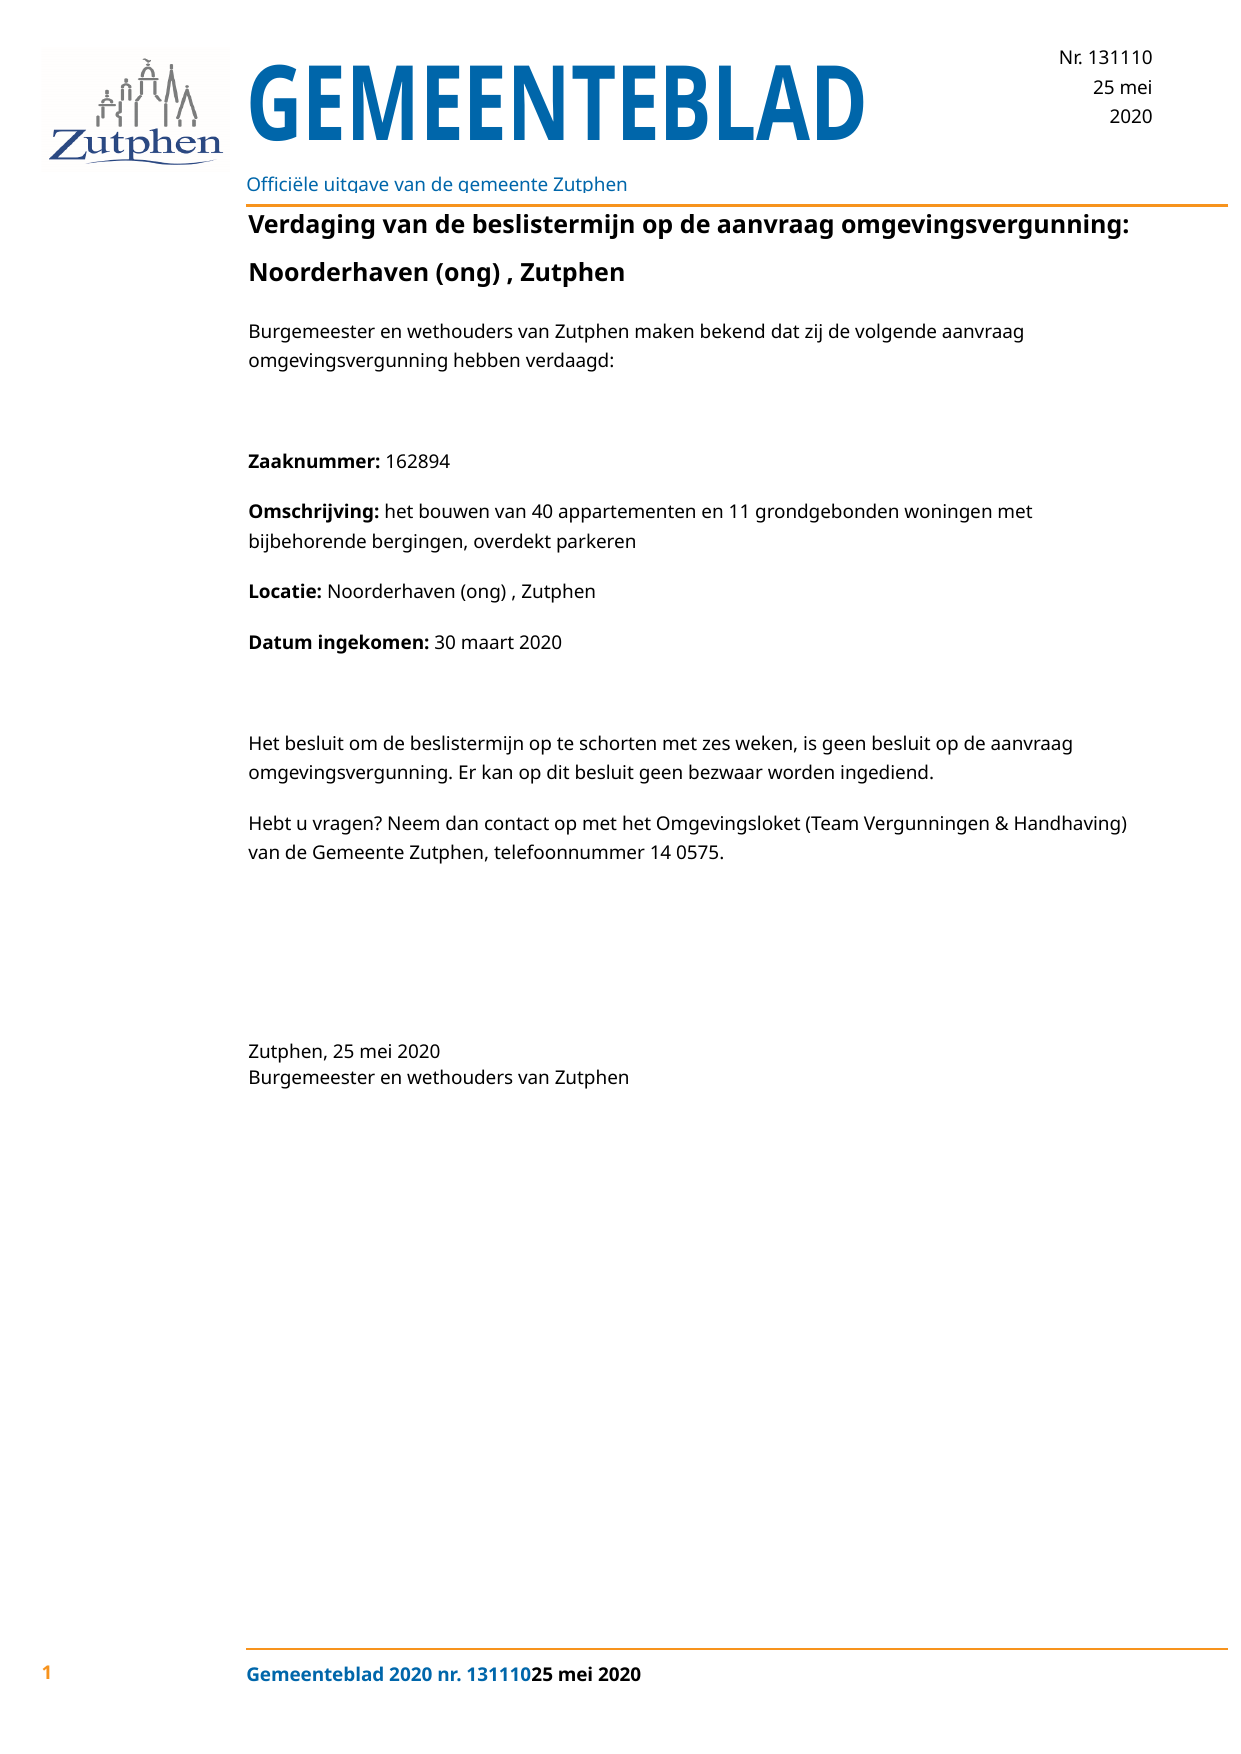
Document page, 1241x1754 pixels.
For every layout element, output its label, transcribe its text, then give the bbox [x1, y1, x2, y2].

text Hebt u vragen? Neem dan contact op met het Omgevingsloket (Team Vergunningen & Handhaving) van de Gemeente Zutphen, telefoonnummer 14 0575. [248, 810, 1152, 865]
text Zaaknummer: 162894 [248, 448, 1152, 474]
text Burgemeester en wethouders van Zutphen [248, 1064, 1152, 1090]
text Zutphen, 25 mei 2020 [248, 1039, 1152, 1064]
text Het besluit om de beslistermijn op te schorten met zes weken, is geen besluit op de aanvraag omgevingsvergunning. Er kan op dit besluit geen bezwaar worden ingediend. [248, 730, 1152, 785]
text Locatie: Noorderhaven (ong) , Zutphen [248, 579, 1152, 604]
text Burgemeester en wethouders van Zutphen maken bekend dat zij de volgende aanvraag omgevingsvergunning hebben verdaagd: [248, 318, 1152, 373]
text Omschrijving: het bouwen van 40 appartementen en 11 grondgebonden woningen met bijbehorende bergingen, overdekt parkeren [248, 499, 1152, 554]
text Verdaging van de beslistermijn op de aanvraag omgevingsvergunning: Noorderhaven (ong) , Zutphen [248, 207, 1152, 288]
text Datum ingekomen: 30 maart 2020 [248, 629, 1152, 655]
picture [41, 47, 231, 172]
